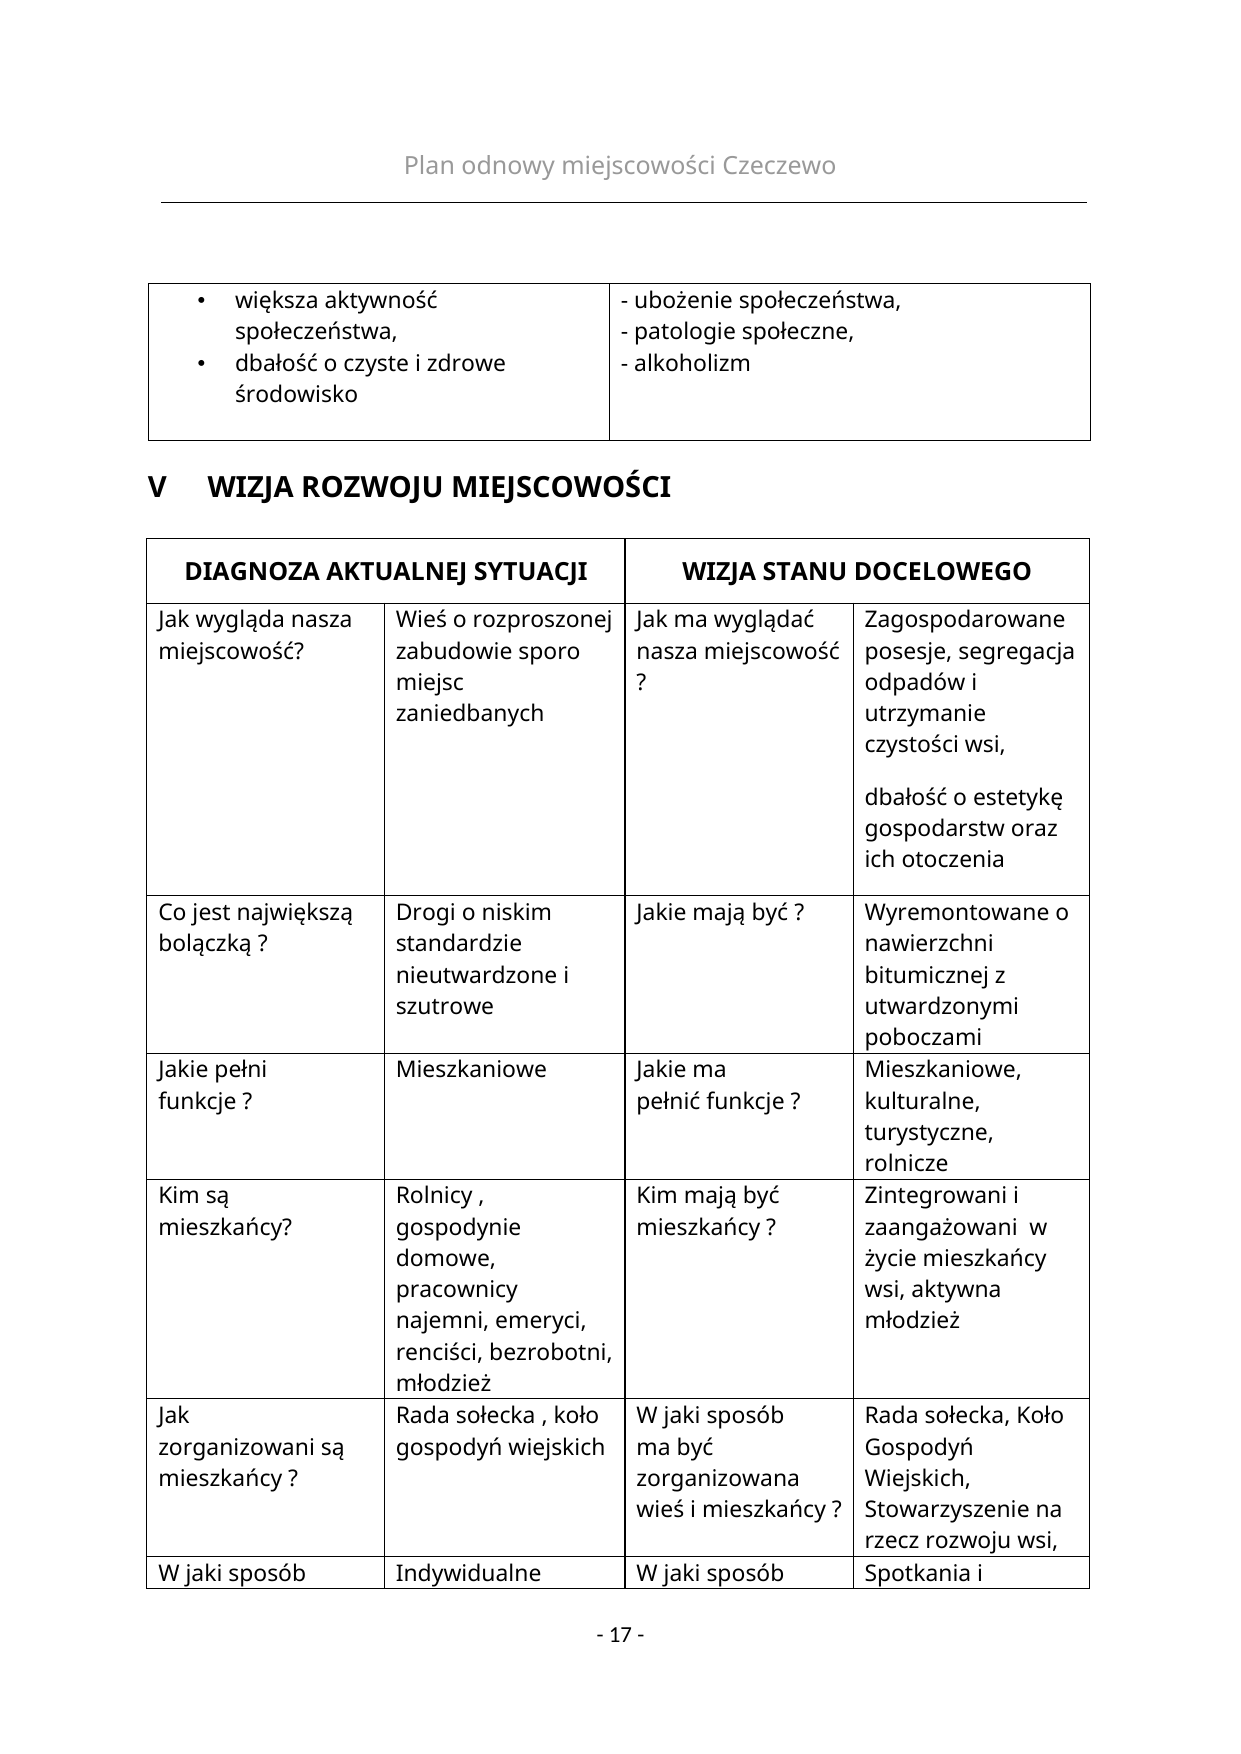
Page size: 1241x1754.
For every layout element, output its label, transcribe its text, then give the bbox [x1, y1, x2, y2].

table_cell Wieś o rozproszonej zabudowie sporo miejsc zaniedbanych [385, 604, 624, 895]
table_cell Spotkania i [854, 1557, 1089, 1588]
table_header WIZJA STANU DOCELOWEGO [626, 539, 1089, 602]
table_cell W jaki sposób ma być zorganizowana wieś i mieszkańcy ? [626, 1399, 853, 1556]
table_cell W jaki sposób [147, 1557, 384, 1588]
subtitle WIZJA ROZWOJU MIEJSCOWOŚCI [148, 466, 1093, 506]
table_cell Drogi o niskim standardzie nieutwardzone i szutrowe [385, 896, 624, 1052]
table_cell Zintegrowani i zaangażowani w życie mieszkańcy wsi, aktywna młodzież [854, 1180, 1089, 1398]
table_header DIAGNOZA AKTUALNEJ SYTUACJI [147, 539, 624, 602]
table_cell Jakie ma pełnić funkcje ? [626, 1054, 853, 1178]
table_cell Co jest największą bolączką ? [147, 896, 384, 1052]
table_cell Jak wygląda nasza miejscowość? [147, 604, 384, 895]
table_cell W jaki sposób [626, 1557, 853, 1588]
table_cell Indywidualne [385, 1557, 624, 1588]
table_cell Wyremontowane o nawierzchni bitumicznej z utwardzonymi poboczami [854, 896, 1089, 1052]
table_cell Kim mają być mieszkańcy ? [626, 1180, 853, 1398]
table_cell Rada sołecka, Koło Gospodyń Wiejskich, Stowarzyszenie na rzecz rozwoju wsi, [854, 1399, 1089, 1556]
table_cell Kim są mieszkańcy? [147, 1180, 384, 1398]
table_cell Mieszkaniowe, kulturalne, turystyczne, rolnicze [854, 1054, 1089, 1178]
table_cell Rada sołecka , koło gospodyń wiejskich [385, 1399, 624, 1556]
table_cell Rolnicy , gospodynie domowe, pracownicy najemni, emeryci, renciści, bezrobotni, młodzież [385, 1180, 624, 1398]
table_cell Jakie mają być ? [626, 896, 853, 1052]
table_cell Jakie pełni funkcje ? [147, 1054, 384, 1178]
table_cell możliwość uzyskania wsparcia finansowego ze środków strukturalnych, wybudowanie ścieżki rowerowej dla poprawy bezpieczeństwa komunikacji większa aktywność społeczeństwa, dbałość o czyste i zdrowe środowisko [149, 284, 609, 440]
table_cell - ubożenie społeczeństwa, - patologie społeczne, - alkoholizm [610, 284, 1090, 440]
table_cell Zagospodarowane posesje, segregacja odpadów i utrzymanie czystości wsi, dbałość o estetykę gospodarstw oraz ich otoczenia [854, 604, 1089, 895]
table_cell Jak zorganizowani są mieszkańcy ? [147, 1399, 384, 1556]
table_cell Mieszkaniowe [385, 1054, 624, 1178]
table_cell Jak ma wyglądać nasza miejscowość ? [626, 604, 853, 895]
